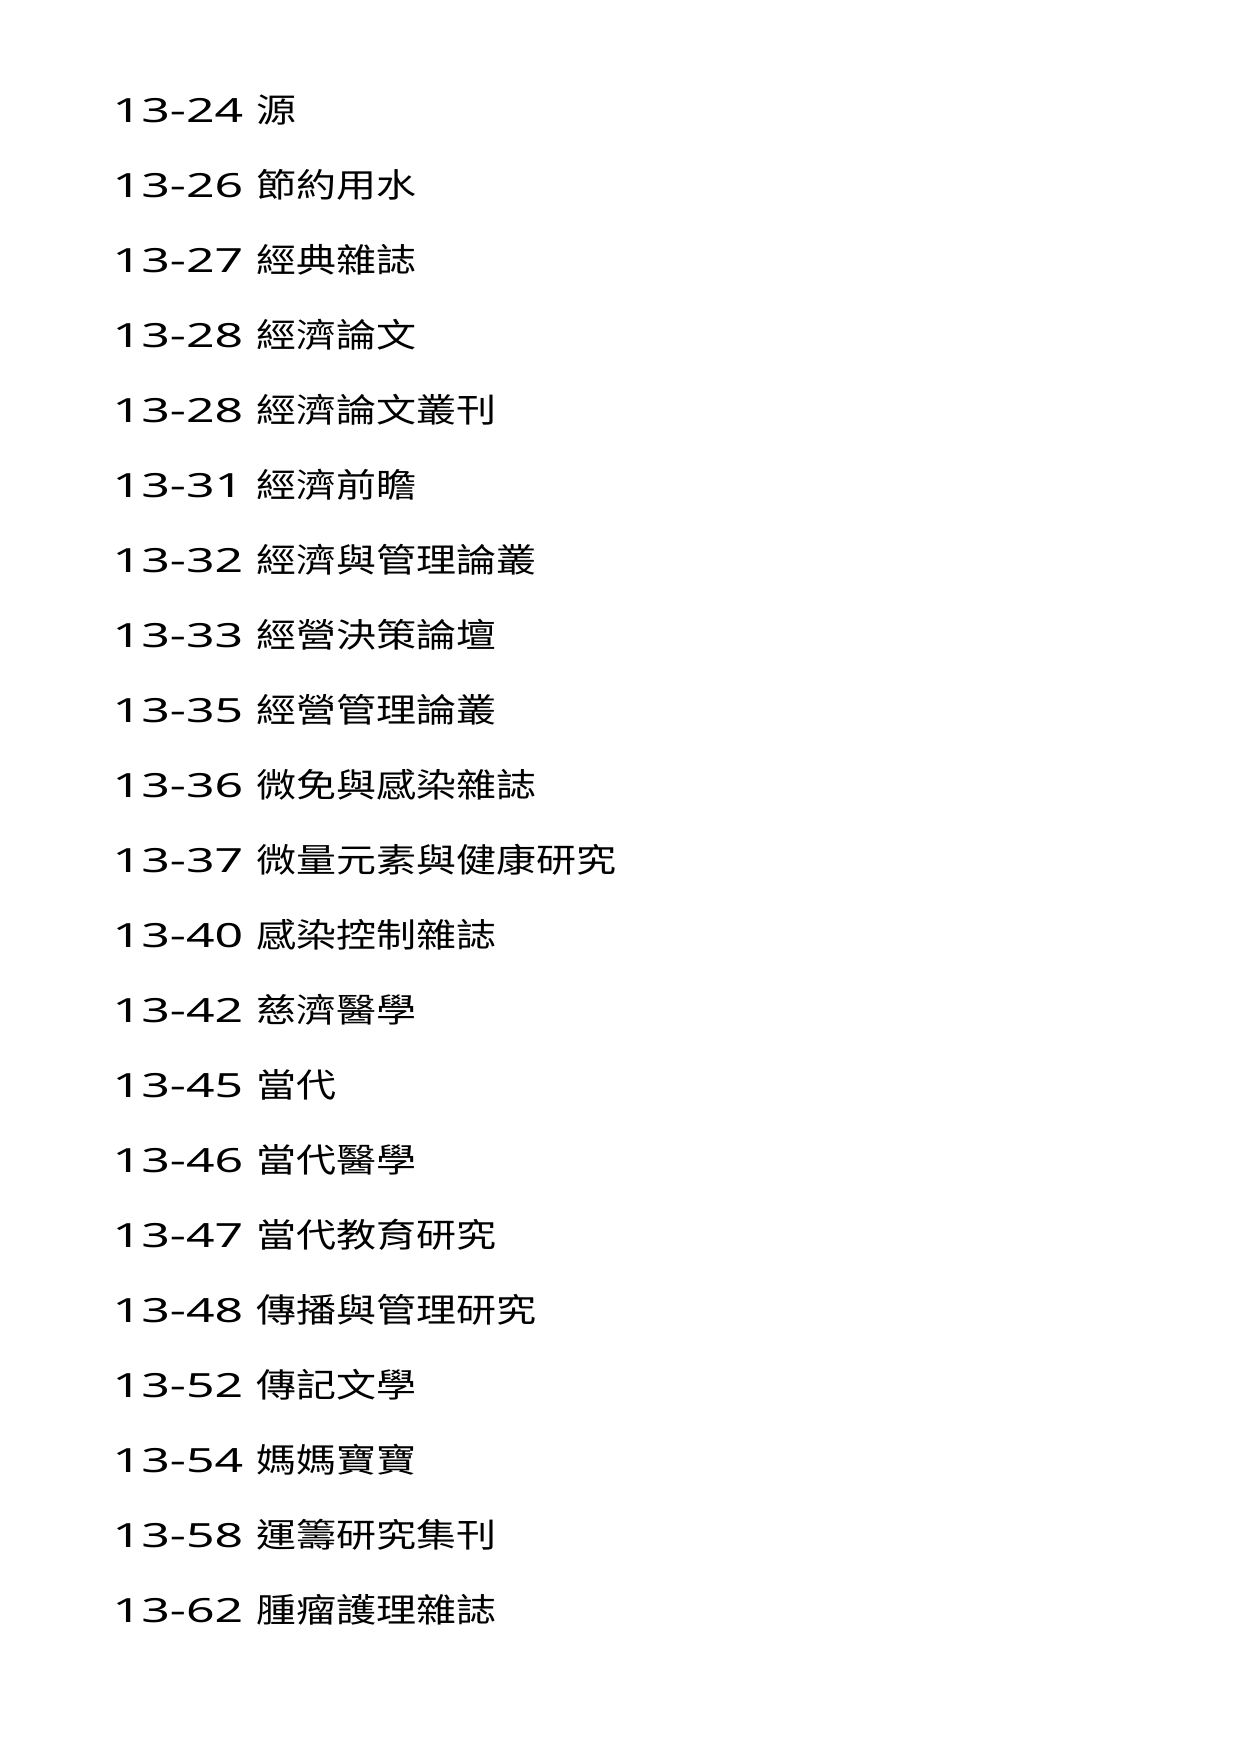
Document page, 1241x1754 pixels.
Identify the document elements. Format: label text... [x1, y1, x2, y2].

text 13-35 經營管理論叢 [112, 671, 1200, 746]
text 13-32 經濟與管理論叢 [112, 521, 1200, 596]
text 13-42 慈濟醫學 [112, 971, 1200, 1046]
text 13-28 經濟論文叢刊 [112, 371, 1200, 446]
text 13-31 經濟前瞻 [112, 446, 1200, 521]
text 13-28 經濟論文 [112, 296, 1200, 371]
text 13-26 節約用水 [112, 146, 1200, 221]
text 13-48 傳播與管理研究 [112, 1271, 1200, 1346]
text 13-58 運籌研究集刊 [112, 1496, 1200, 1571]
text 13-36 微免與感染雜誌 [112, 746, 1200, 821]
text 13-62 腫瘤護理雜誌 [112, 1571, 1200, 1646]
text 13-54 媽媽寶寶 [112, 1421, 1200, 1496]
text 13-47 當代教育研究 [112, 1196, 1200, 1271]
text 13-45 當代 [112, 1046, 1200, 1121]
text 13-37 微量元素與健康研究 [112, 821, 1200, 896]
text 13-33 經營決策論壇 [112, 596, 1200, 671]
text 13-24 源 [112, 71, 1200, 146]
text 13-27 經典雜誌 [112, 221, 1200, 296]
text 13-46 當代醫學 [112, 1121, 1200, 1196]
text 13-40 感染控制雜誌 [112, 896, 1200, 971]
text 13-52 傳記文學 [112, 1346, 1200, 1421]
